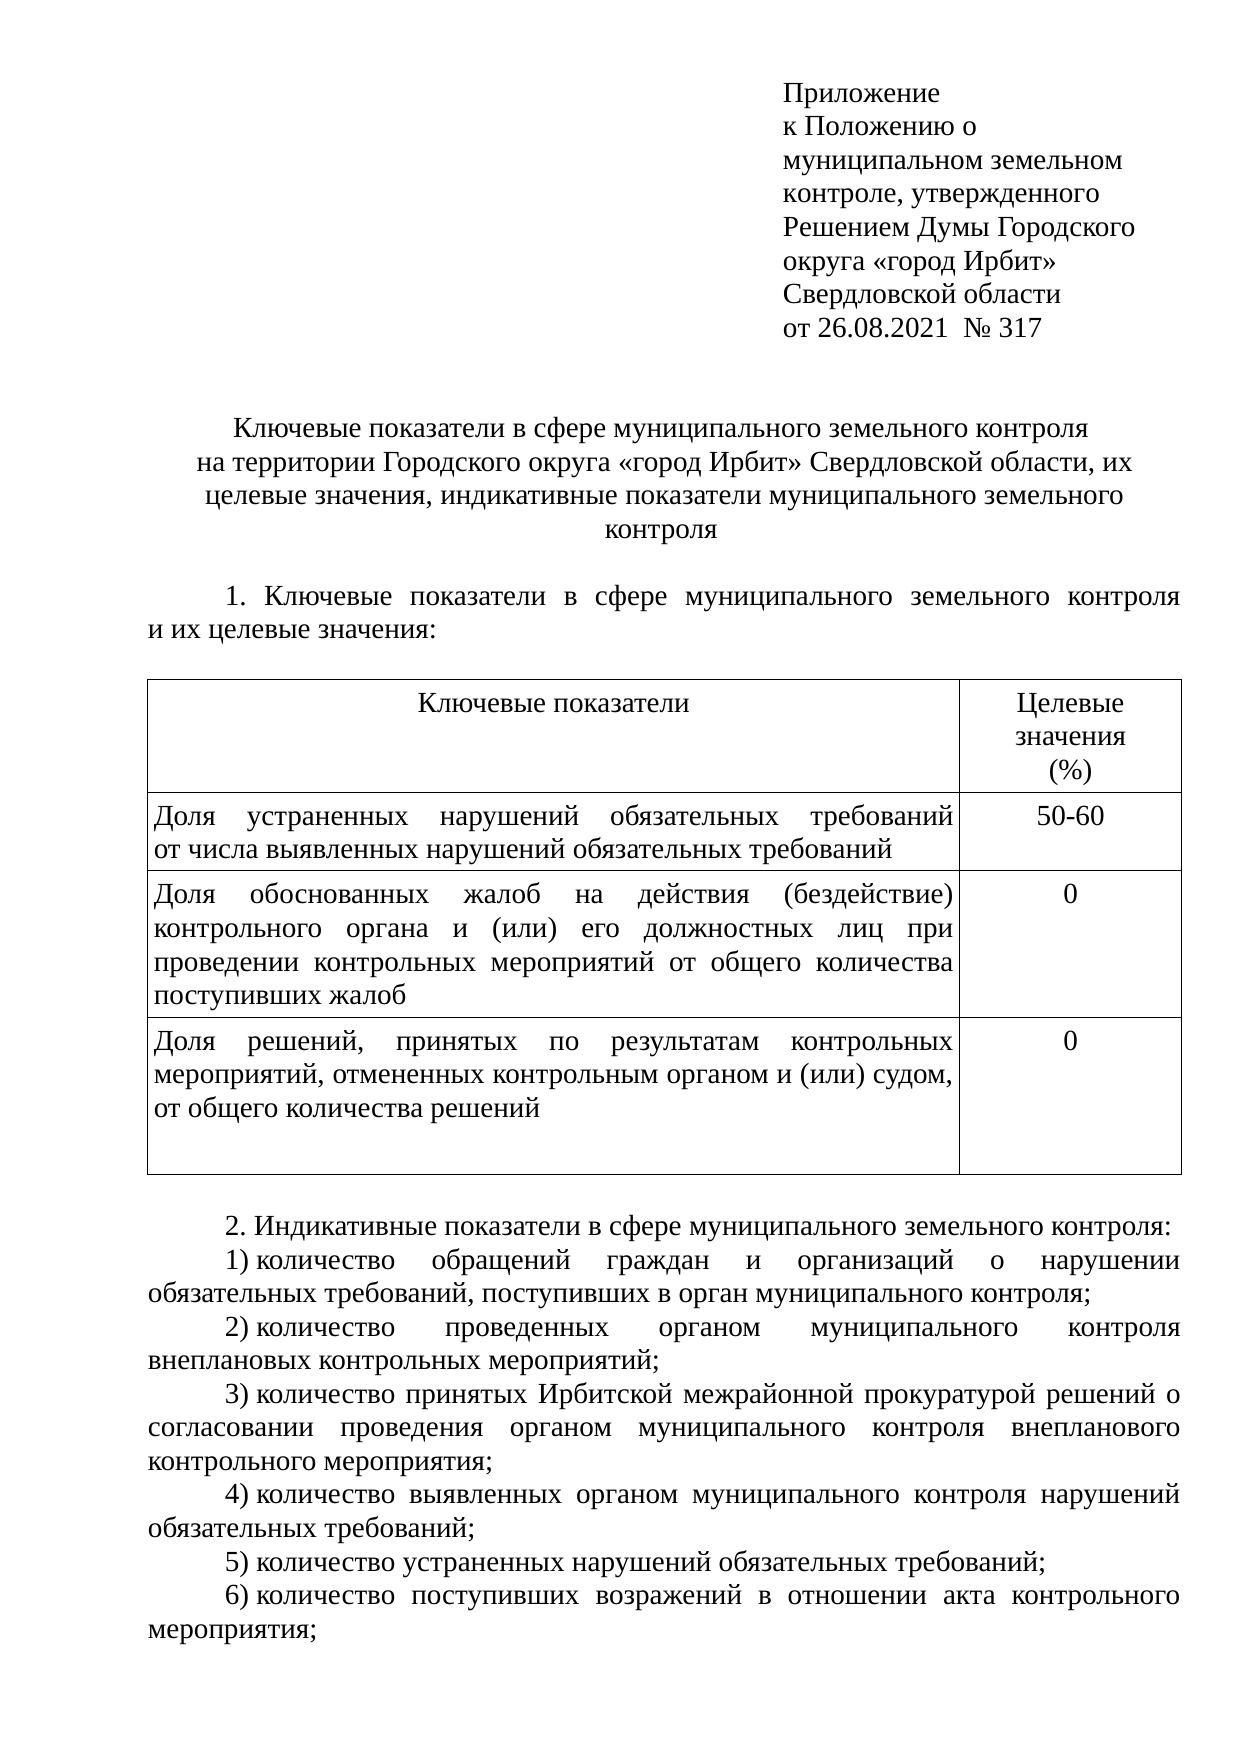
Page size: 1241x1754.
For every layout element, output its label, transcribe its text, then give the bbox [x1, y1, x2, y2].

text от 26.08.2021 № 317 [783, 310, 1181, 343]
table_cell [148, 1129, 959, 1174]
table_header Целевые значения (%) [960, 680, 1181, 791]
table_cell Доля устраненных нарушений обязательных требований от числа выявленных нарушений обязательных требований [148, 793, 959, 870]
text 5) количество устраненных нарушений обязательных требований; [148, 1544, 1181, 1577]
text 4) количество выявленных органом муниципального контроля нарушений обязательных требований; [148, 1477, 1181, 1544]
text к Положению о муниципальном земельном контроле, утвержденного Решением Думы Городского округа «город Ирбит» Свердловской области [783, 108, 1181, 310]
table_cell 0 [960, 1018, 1181, 1129]
text Приложение [783, 75, 1181, 108]
text 2) количество проведенных органом муниципального контроля внеплановых контрольных мероприятий; [148, 1309, 1181, 1376]
table_cell Доля обоснованных жалоб на действия (бездействие) контрольного органа и (или) его должностных лиц при проведении контрольных мероприятий от общего количества поступивших жалоб [148, 871, 959, 1017]
text на территории Городского округа «город Ирбит» Свердловской области, их целевые значения, индикативные показатели муниципального земельного контроля [148, 444, 1181, 544]
text 2. Индикативные показатели в сфере муниципального земельного контроля: [148, 1208, 1181, 1242]
table_cell [960, 1129, 1181, 1174]
text 1. Ключевые показатели в сфере муниципального земельного контроля и их целевые значения: [148, 578, 1181, 645]
table_cell Доля решений, принятых по результатам контрольных мероприятий, отмененных контрольным органом и (или) судом, от общего количества решений [148, 1018, 959, 1129]
text 3) количество принятых Ирбитской межрайонной прокуратурой решений о согласовании проведения органом муниципального контроля внепланового контрольного мероприятия; [148, 1376, 1181, 1477]
table_cell 50-60 [960, 793, 1181, 870]
text Ключевые показатели в сфере муниципального земельного контроля [148, 410, 1181, 444]
table_header Ключевые показатели [148, 680, 959, 791]
text 1) количество обращений граждан и организаций о нарушении обязательных требований, поступивших в орган муниципального контроля; [148, 1242, 1181, 1309]
text 6) количество поступивших возражений в отношении акта контрольного мероприятия; [148, 1577, 1181, 1644]
table_cell 0 [960, 871, 1181, 1017]
